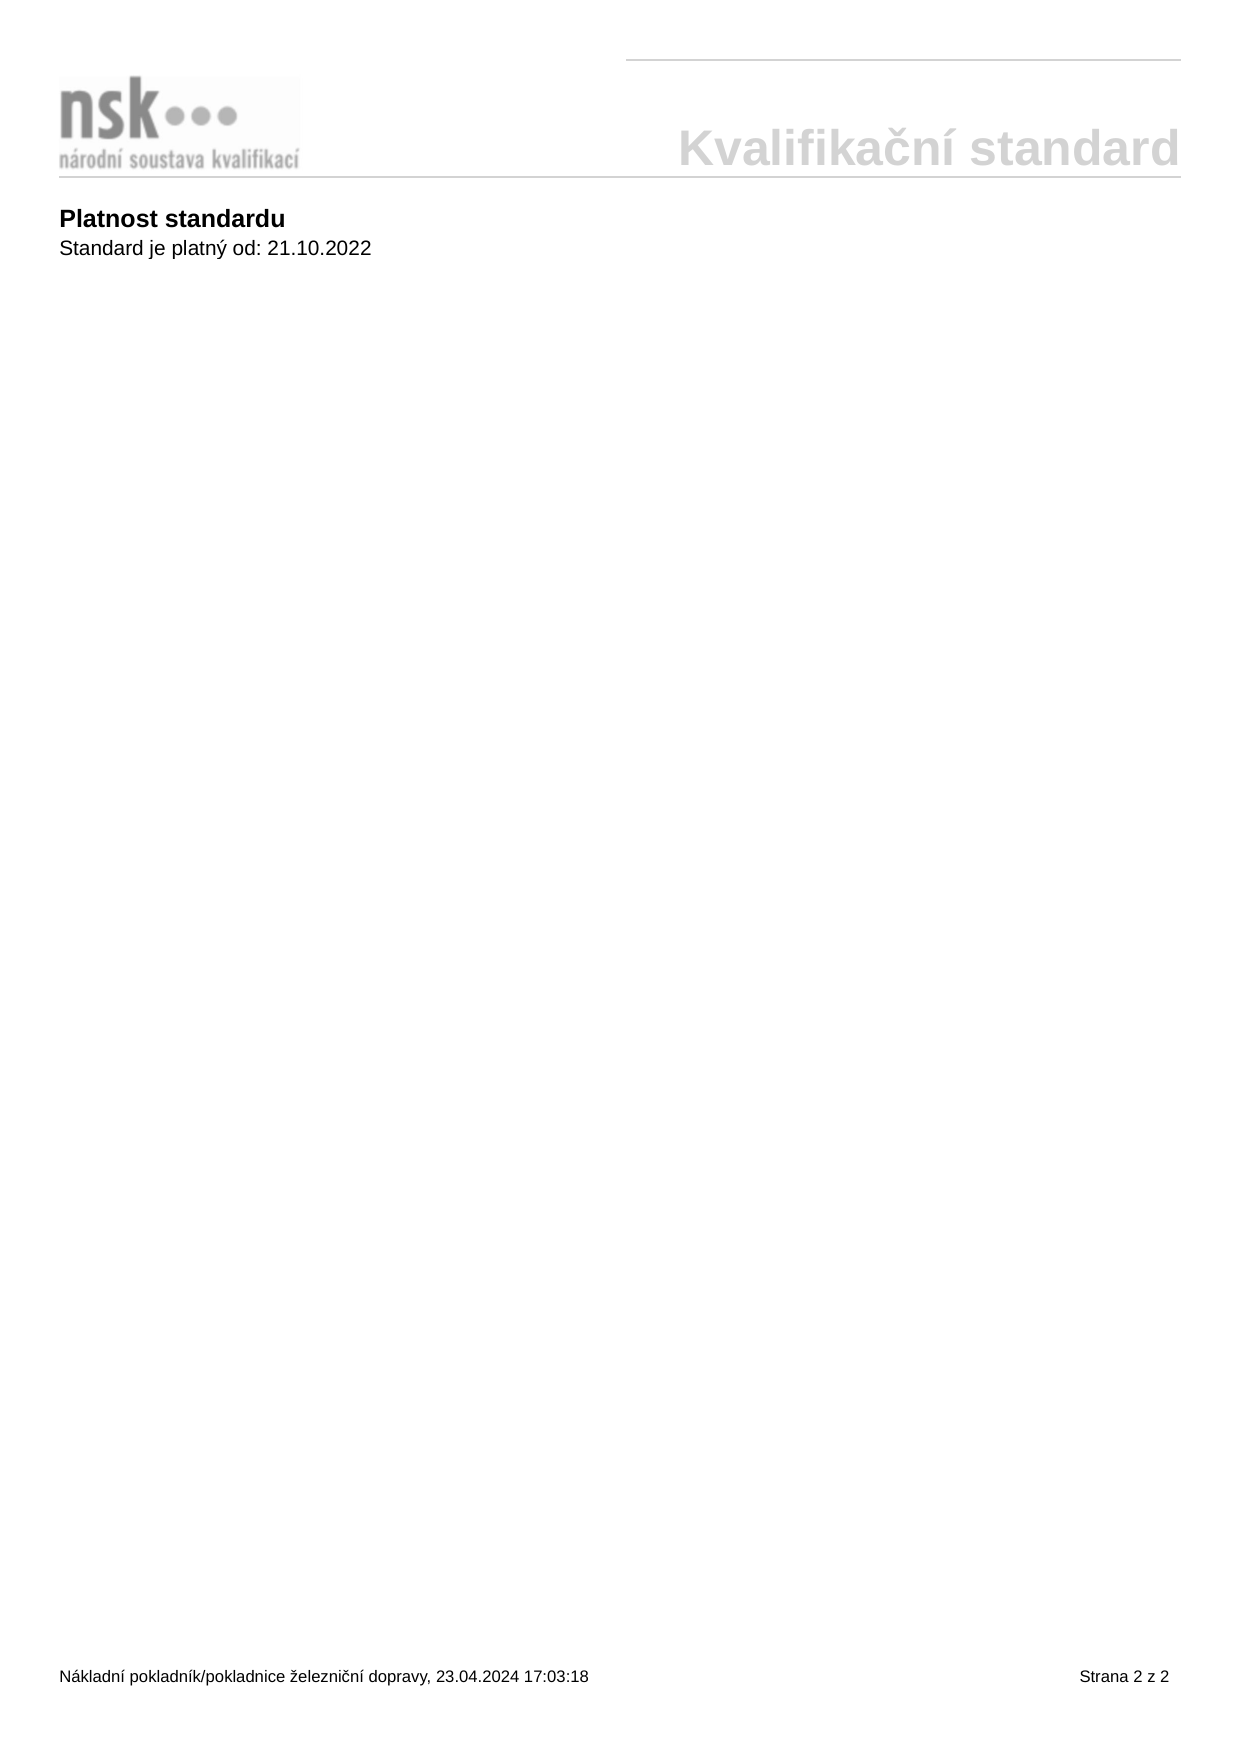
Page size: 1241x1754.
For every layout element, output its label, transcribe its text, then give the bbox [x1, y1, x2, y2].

table_cell [626, 259, 862, 559]
table_cell [862, 1159, 1093, 1409]
table_cell [484, 259, 620, 559]
table_cell [59, 559, 483, 859]
table_cell [59, 194, 483, 200]
table_cell [862, 194, 1093, 200]
table_cell [484, 859, 620, 1159]
table_cell [1169, 1658, 1181, 1694]
table_cell [626, 194, 862, 200]
table_cell [484, 171, 620, 176]
table_cell [59, 171, 483, 176]
table_cell [620, 559, 626, 859]
table_cell [620, 259, 626, 559]
table_cell [620, 859, 626, 1159]
table_cell [862, 259, 1093, 559]
table_cell [484, 1159, 620, 1409]
table_cell [1169, 259, 1181, 559]
table_cell [626, 1159, 862, 1409]
table_cell [1169, 859, 1181, 1159]
table_cell [626, 859, 862, 1159]
table_cell [1093, 1159, 1169, 1409]
picture [58, 59, 621, 171]
table_cell [626, 559, 862, 859]
table_cell [1169, 1409, 1181, 1658]
table_cell [1093, 259, 1169, 559]
table_cell [1093, 1409, 1169, 1658]
table_cell [59, 859, 483, 1159]
table_cell [1093, 194, 1169, 200]
table_cell [59, 1409, 483, 1658]
table_cell [620, 1159, 626, 1409]
table_cell [484, 559, 620, 859]
table_cell Platnost standardu [59, 200, 1181, 236]
table_cell [1169, 194, 1181, 200]
table_cell [862, 1409, 1093, 1658]
table_cell Strana 2 z 2 [862, 1658, 1169, 1694]
table_cell Standard je platný od: 21.10.2022 [59, 236, 1181, 259]
table_cell [862, 559, 1093, 859]
table_cell [484, 1409, 620, 1658]
table_cell [59, 178, 1181, 194]
table_cell [1093, 559, 1169, 859]
table_cell Nákladní pokladník/pokladnice železniční dopravy, 23.04.2024 17:03:18 [59, 1658, 862, 1694]
table_cell [862, 859, 1093, 1159]
table_cell [620, 1409, 626, 1658]
table_cell Kvalifikační standard [626, 61, 1181, 176]
table_cell [1169, 1159, 1181, 1409]
table_cell [1169, 559, 1181, 859]
table_cell [59, 1159, 483, 1409]
table_cell [484, 194, 620, 200]
table_cell [626, 1409, 862, 1658]
table_cell [1093, 859, 1169, 1159]
table_cell [621, 59, 626, 170]
table_cell [59, 259, 483, 559]
